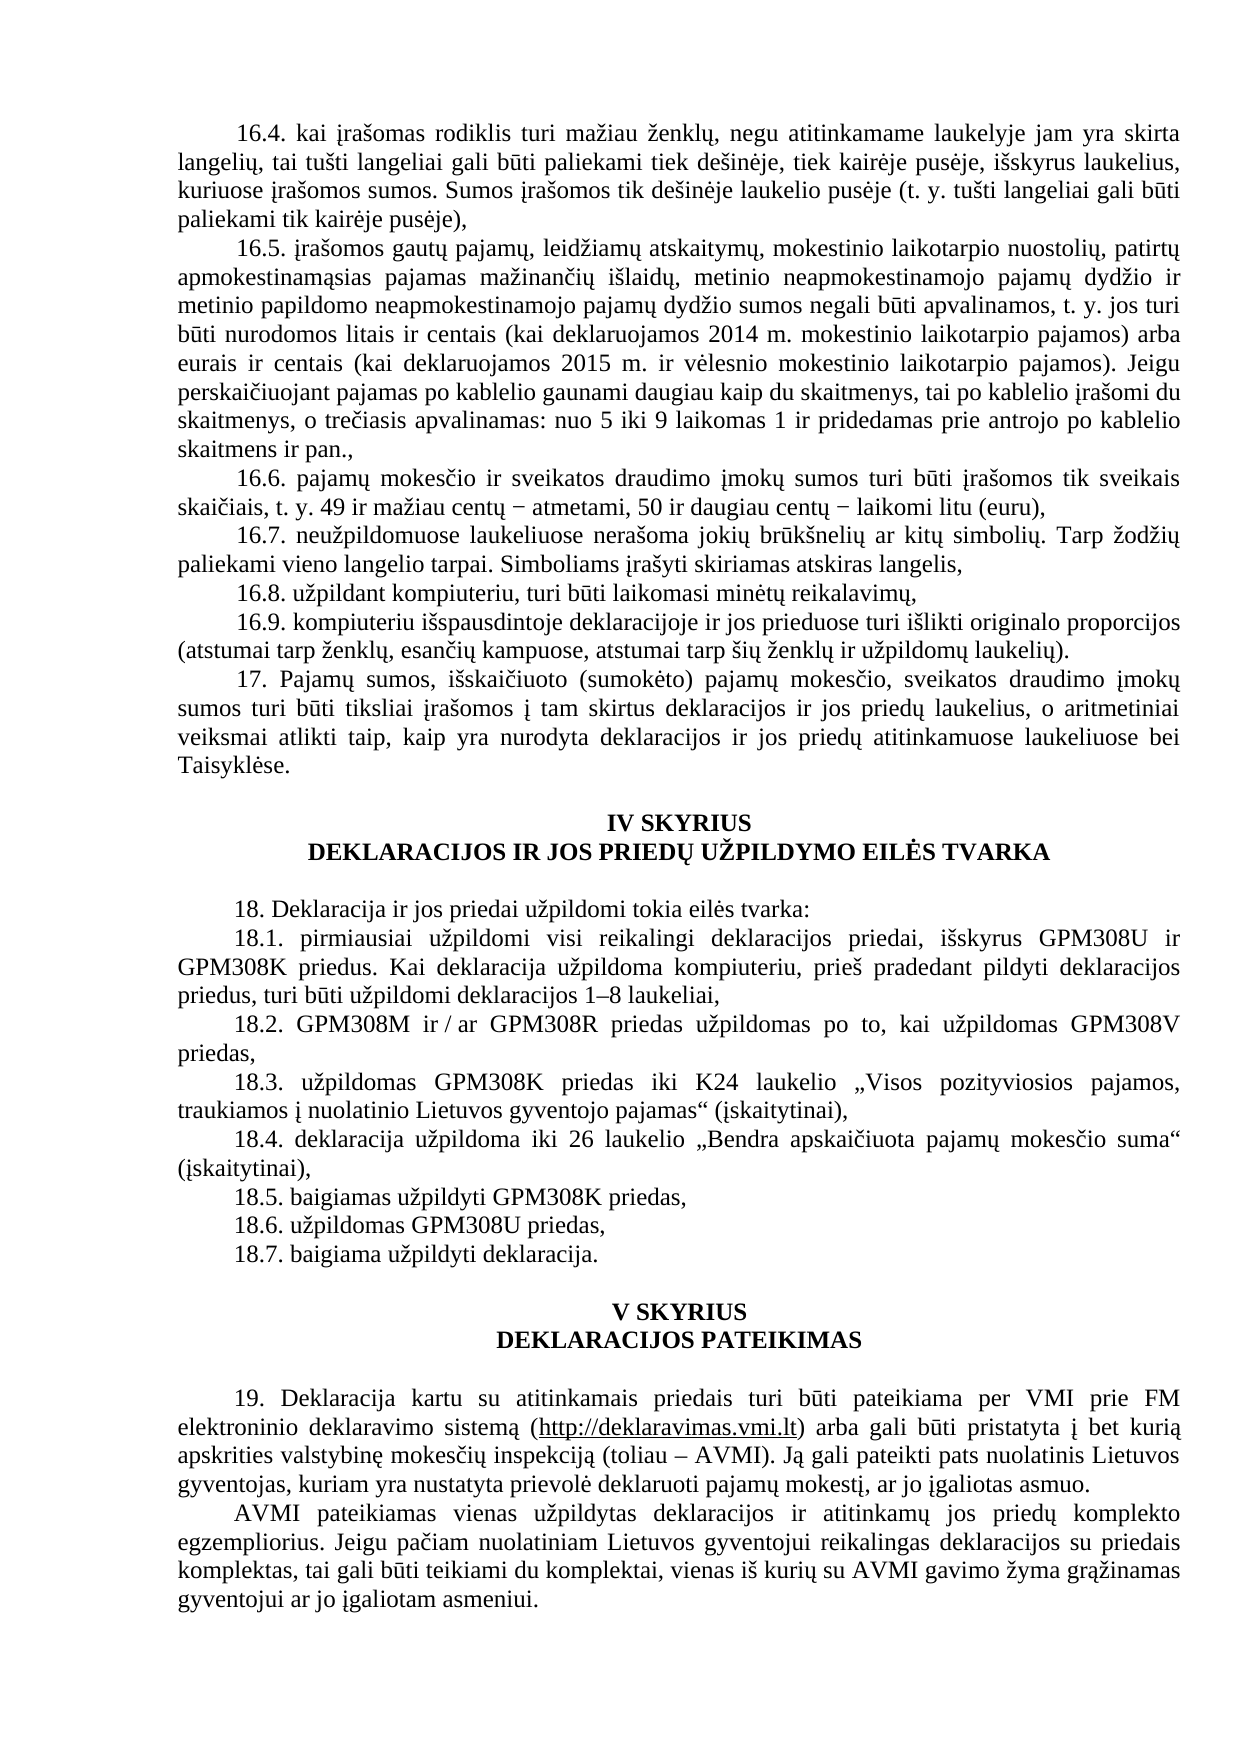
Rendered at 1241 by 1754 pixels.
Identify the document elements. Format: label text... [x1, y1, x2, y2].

text 18.7. baigiama užpildyti deklaracija. [177, 1239, 1181, 1268]
text AVMI pateikiamas vienas užpildytas deklaracijos ir atitinkamų jos priedų komplekto egzempliorius. Jeigu pačiam nuolatiniam Lietuvos gyventojui reikalingas deklaracijos su priedais komplektas, tai gali būti teikiami du komplektai, vienas iš kurių su AVMI gavimo žyma grąžinamas gyventojui ar jo įgaliotam asmeniui. [177, 1498, 1181, 1613]
text 18. Deklaracija ir jos priedai užpildomi tokia eilės tvarka: [177, 894, 1181, 923]
text 16.7. neužpildomuose laukeliuose nerašoma jokių brūkšnelių ar kitų simbolių. Tarp žodžių paliekami vieno langelio tarpai. Simboliams įrašyti skiriamas atskiras langelis, [177, 521, 1181, 578]
text 19. Deklaracija kartu su atitinkamais priedais turi būti pateikiama per VMI prie FM elektroninio deklaravimo sistemą (http://deklaravimas.vmi.lt) arba gali būti pristatyta į bet kurią apskrities valstybinę mokesčių inspekciją (toliau – AVMI). Ją gali pateikti pats nuolatinis Lietuvos gyventojas, kuriam yra nustatyta prievolė deklaruoti pajamų mokestį, ar jo įgaliotas asmuo. [177, 1383, 1181, 1498]
text 16.6. pajamų mokesčio ir sveikatos draudimo įmokų sumos turi būti įrašomos tik sveikais skaičiais, t. y. 49 ir mažiau centų − atmetami, 50 ir daugiau centų − laikomi litu (euru), [177, 463, 1181, 521]
text 16.8. užpildant kompiuteriu, turi būti laikomasi minėtų reikalavimų, [177, 578, 1181, 607]
text 16.4. kai įrašomas rodiklis turi mažiau ženklų, negu atitinkamame laukelyje jam yra skirta langelių, tai tušti langeliai gali būti paliekami tiek dešinėje, tiek kairėje pusėje, išskyrus laukelius, kuriuose įrašomos sumos. Sumos įrašomos tik dešinėje laukelio pusėje (t. y. tušti langeliai gali būti paliekami tik kairėje pusėje), [177, 118, 1181, 233]
text 18.6. užpildomas GPM308U priedas, [177, 1211, 1181, 1239]
text 18.3. užpildomas GPM308K priedas iki K24 laukelio „Visos pozityviosios pajamos, traukiamos į nuolatinio Lietuvos gyventojo pajamas“ (įskaitytinai), [177, 1067, 1181, 1124]
text V SKYRIUS [177, 1297, 1181, 1326]
text DEKLARACIJOS PATEIKIMAS [177, 1326, 1181, 1354]
text 18.4. deklaracija užpildoma iki 26 laukelio „Bendra apskaičiuota pajamų mokesčio suma“ (įskaitytinai), [177, 1124, 1181, 1182]
text IV SKYRIUS [177, 808, 1181, 837]
text 17. Pajamų sumos, išskaičiuoto (sumokėto) pajamų mokesčio, sveikatos draudimo įmokų sumos turi būti tiksliai įrašomos į tam skirtus deklaracijos ir jos priedų laukelius, o aritmetiniai veiksmai atlikti taip, kaip yra nurodyta deklaracijos ir jos priedų atitinkamuose laukeliuose bei Taisyklėse. [177, 664, 1181, 779]
text 18.1. pirmiausiai užpildomi visi reikalingi deklaracijos priedai, išskyrus GPM308U ir GPM308K priedus. Kai deklaracija užpildoma kompiuteriu, prieš pradedant pildyti deklaracijos priedus, turi būti užpildomi deklaracijos 1–8 laukeliai, [177, 923, 1181, 1009]
text DEKLARACIJOS IR JOS PRIEDŲ UŽPILDYMO EILĖS TVARKA [177, 837, 1181, 866]
text 18.5. baigiamas užpildyti GPM308K priedas, [177, 1182, 1181, 1211]
text 16.9. kompiuteriu išspausdintoje deklaracijoje ir jos prieduose turi išlikti originalo proporcijos (atstumai tarp ženklų, esančių kampuose, atstumai tarp šių ženklų ir užpildomų laukelių). [177, 607, 1181, 664]
text 16.5. įrašomos gautų pajamų, leidžiamų atskaitymų, mokestinio laikotarpio nuostolių, patirtų apmokestinamąsias pajamas mažinančių išlaidų, metinio neapmokestinamojo pajamų dydžio ir metinio papildomo neapmokestinamojo pajamų dydžio sumos negali būti apvalinamos, t. y. jos turi būti nurodomos litais ir centais (kai deklaruojamos 2014 m. mokestinio laikotarpio pajamos) arba eurais ir centais (kai deklaruojamos 2015 m. ir vėlesnio mokestinio laikotarpio pajamos). Jeigu perskaičiuojant pajamas po kablelio gaunami daugiau kaip du skaitmenys, tai po kablelio įrašomi du skaitmenys, o trečiasis apvalinamas: nuo 5 iki 9 laikomas 1 ir pridedamas prie antrojo po kablelio skaitmens ir pan., [177, 233, 1181, 463]
text 18.2. GPM308M ir / ar GPM308R priedas užpildomas po to, kai užpildomas GPM308V priedas, [177, 1009, 1181, 1067]
